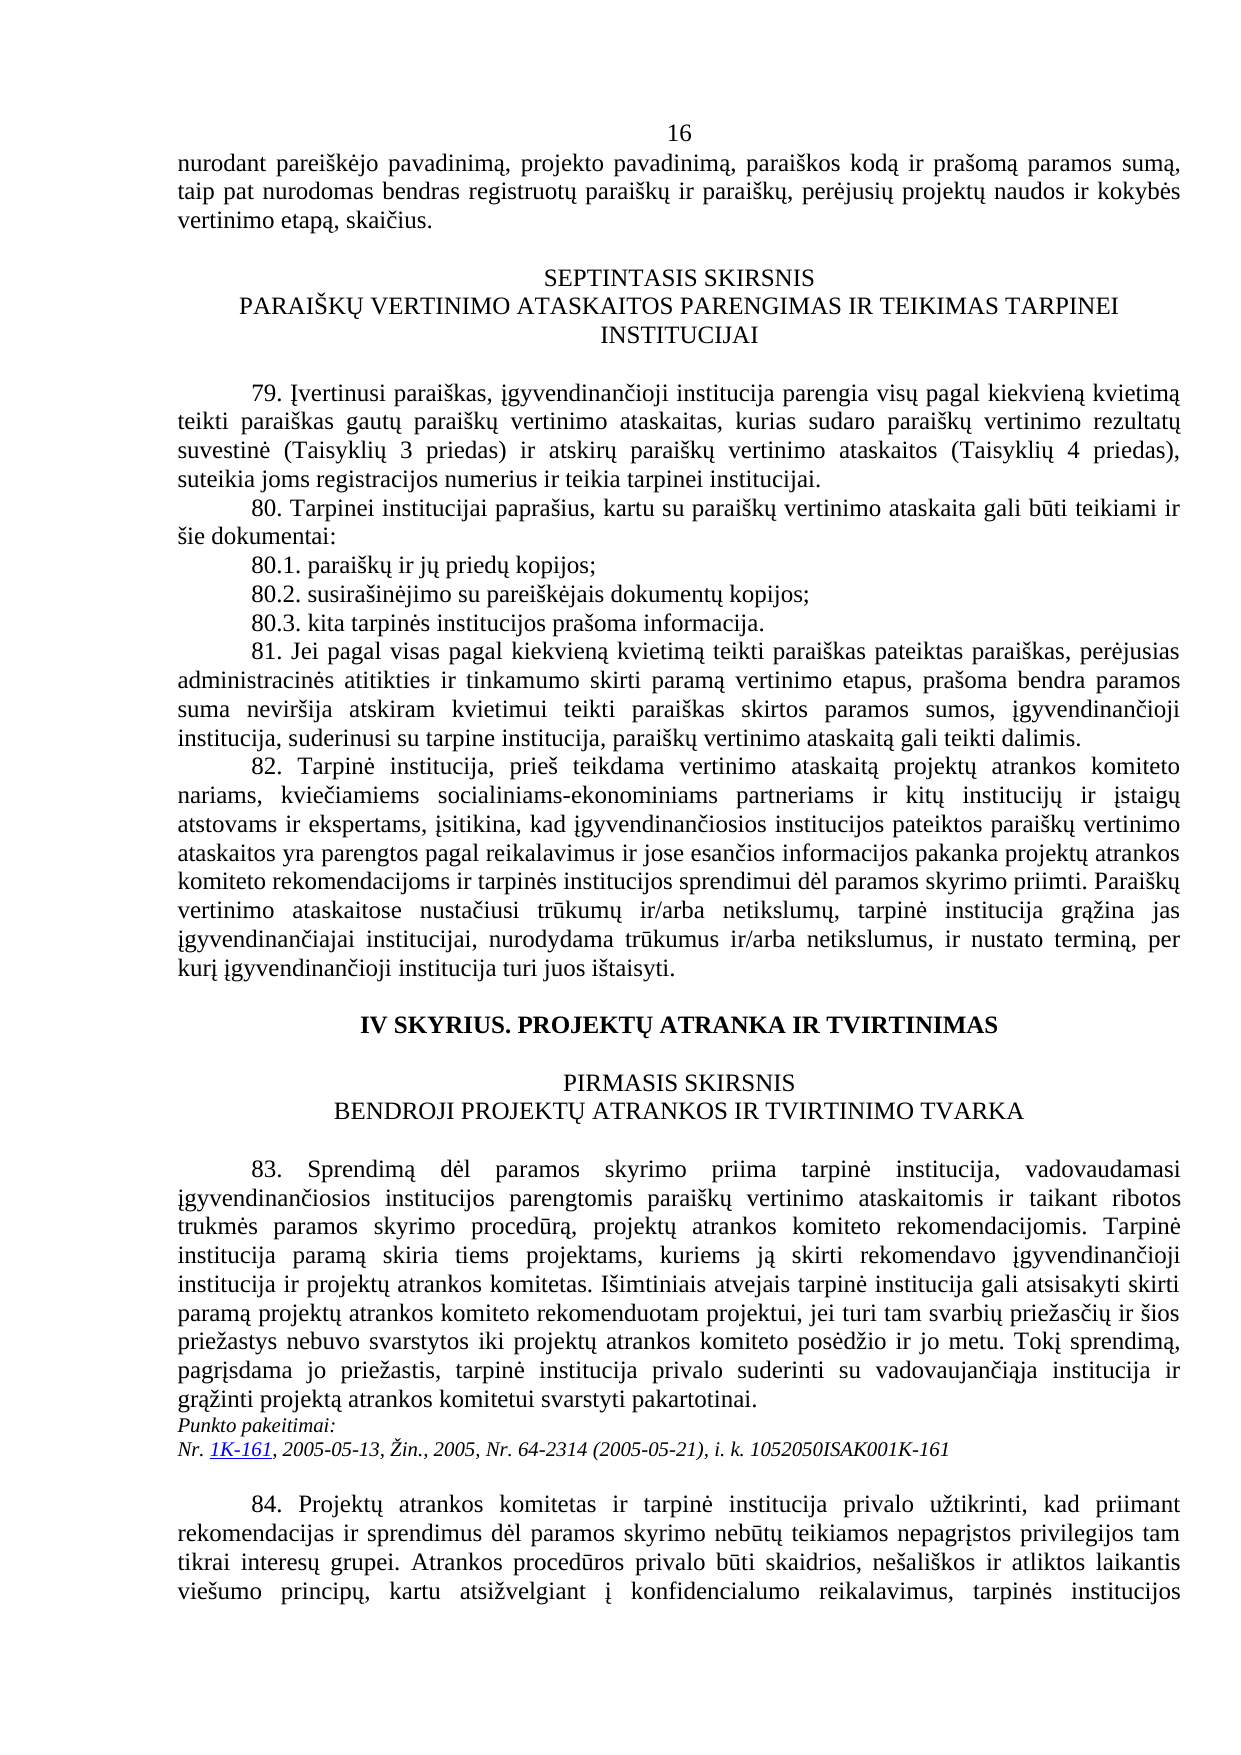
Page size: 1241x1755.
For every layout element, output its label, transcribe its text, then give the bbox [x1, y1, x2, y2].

text 79. Įvertinusi paraiškas, įgyvendinančioji institucija parengia visų pagal kiekvieną kvietimą teikti paraiškas gautų paraiškų vertinimo ataskaitas, kurias sudaro paraiškų vertinimo rezultatų suvestinė (Taisyklių 3 priedas) ir atskirų paraiškų vertinimo ataskaitos (Taisyklių 4 priedas), suteikia joms registracijos numerius ir teikia tarpinei institucijai. [177, 378, 1181, 493]
text PARAIŠKŲ VERTINIMO ATASKAITOS PARENGIMAS IR TEIKIMAS TARPINEI INSTITUCIJAI [177, 291, 1181, 349]
text IV SKYRIUS. Projektų atranka ir tvirtinimas [177, 1010, 1181, 1039]
text Nr. 1K-161, 2005-05-13, Žin., 2005, Nr. 64-2314 (2005-05-21), i. k. 1052050ISAK001K-161 [177, 1437, 1181, 1461]
text 80.3. kita tarpinės institucijos prašoma informacija. [177, 608, 1181, 636]
text 80.2. susirašinėjimo su pareiškėjais dokumentų kopijos; [177, 579, 1181, 608]
text Punkto pakeitimai: [177, 1413, 1181, 1437]
text 81. Jei pagal visas pagal kiekvieną kvietimą teikti paraiškas pateiktas paraiškas, perėjusias administracinės atitikties ir tinkamumo skirti paramą vertinimo etapus, prašoma bendra paramos suma neviršija atskiram kvietimui teikti paraiškas skirtos paramos sumos, įgyvendinančioji institucija, suderinusi su tarpine institucija, paraiškų vertinimo ataskaitą gali teikti dalimis. [177, 636, 1181, 751]
text 83. Sprendimą dėl paramos skyrimo priima tarpinė institucija, vadovaudamasi įgyvendinančiosios institucijos parengtomis paraiškų vertinimo ataskaitomis ir taikant ribotos trukmės paramos skyrimo procedūrą, projektų atrankos komiteto rekomendacijomis. Tarpinė institucija paramą skiria tiems projektams, kuriems ją skirti rekomendavo įgyvendinančioji institucija ir projektų atrankos komitetas. Išimtiniais atvejais tarpinė institucija gali atsisakyti skirti paramą projektų atrankos komiteto rekomenduotam projektui, jei turi tam svarbių priežasčių ir šios priežastys nebuvo svarstytos iki projektų atrankos komiteto posėdžio ir jo metu. Tokį sprendimą, pagrįsdama jo priežastis, tarpinė institucija privalo suderinti su vadovaujančiąja institucija ir grąžinti projektą atrankos komitetui svarstyti pakartotinai. [177, 1154, 1181, 1413]
text 80. Tarpinei institucijai paprašius, kartu su paraiškų vertinimo ataskaita gali būti teikiami ir šie dokumentai: [177, 493, 1181, 550]
text 80.1. paraiškų ir jų priedų kopijos; [177, 550, 1181, 579]
text PIRMASIS SKIRSNIS [177, 1068, 1181, 1096]
text SEPTINTASIS SKIRSNIS [177, 263, 1181, 291]
text 82. Tarpinė institucija, prieš teikdama vertinimo ataskaitą projektų atrankos komiteto nariams, kviečiamiems socialiniams-ekonominiams partneriams ir kitų institucijų ir įstaigų atstovams ir ekspertams, įsitikina, kad įgyvendinančiosios institucijos pateiktos paraiškų vertinimo ataskaitos yra parengtos pagal reikalavimus ir jose esančios informacijos pakanka projektų atrankos komiteto rekomendacijoms ir tarpinės institucijos sprendimui dėl paramos skyrimo priimti. Paraiškų vertinimo ataskaitose nustačiusi trūkumų ir/arba netikslumų, tarpinė institucija grąžina jas įgyvendinančiajai institucijai, nurodydama trūkumus ir/arba netikslumus, ir nustato terminą, per kurį įgyvendinančioji institucija turi juos ištaisyti. [177, 751, 1181, 981]
text BENDROJI PROJEKTŲ ATRANKOS IR TVIRTINIMO TVARKA [177, 1096, 1181, 1125]
text nurodant pareiškėjo pavadinimą, projekto pavadinimą, paraiškos kodą ir prašomą paramos sumą, taip pat nurodomas bendras registruotų paraiškų ir paraiškų, perėjusių projektų naudos ir kokybės vertinimo etapą, skaičius. [177, 148, 1181, 234]
text 84. Projektų atrankos komitetas ir tarpinė institucija privalo užtikrinti, kad priimant rekomendacijas ir sprendimus dėl paramos skyrimo nebūtų teikiamos nepagrįstos privilegijos tam tikrai interesų grupei. Atrankos procedūros privalo būti skaidrios, nešališkos ir atliktos laikantis viešumo principų, kartu atsižvelgiant į konfidencialumo reikalavimus, tarpinės institucijos [177, 1489, 1181, 1604]
